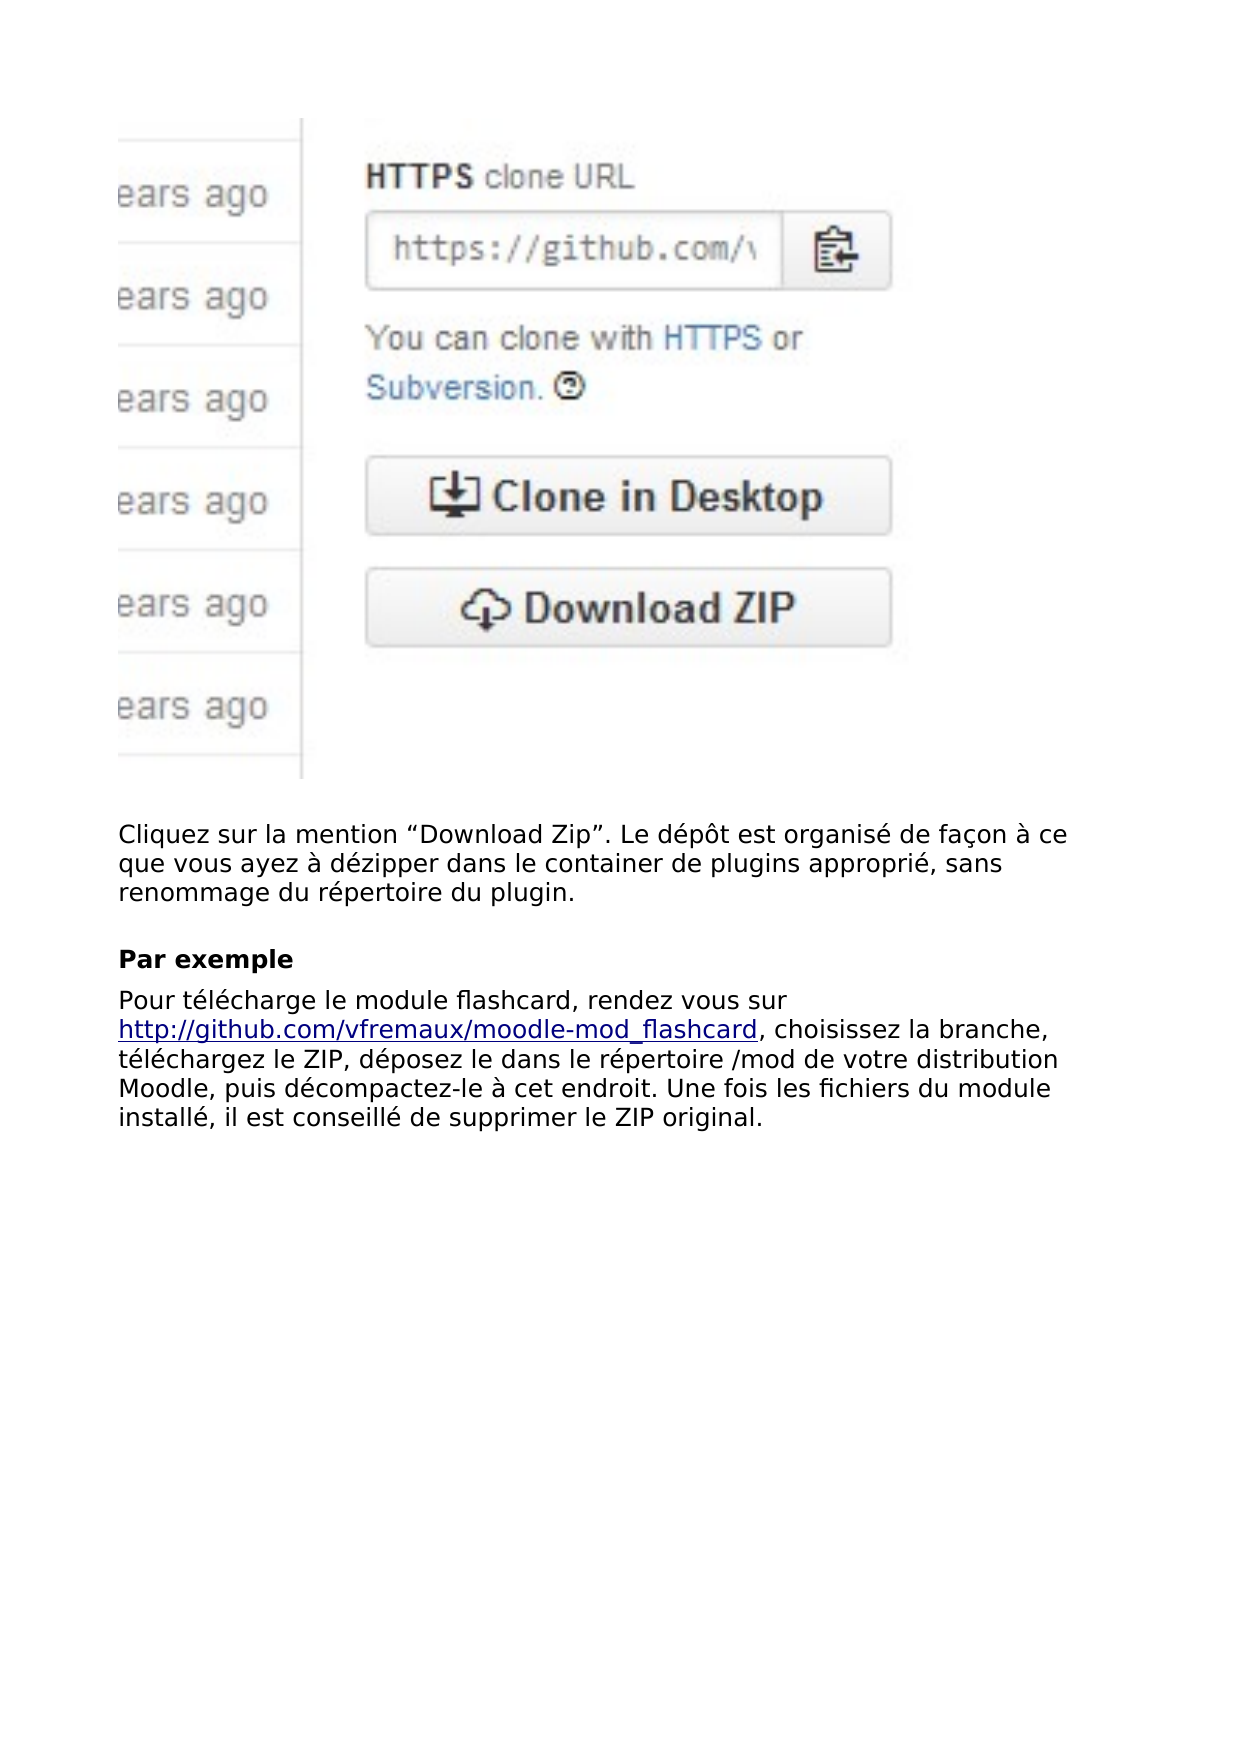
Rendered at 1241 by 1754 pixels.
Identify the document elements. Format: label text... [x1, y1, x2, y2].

text Cliquez sur la mention “Download Zip”. Le dépôt est organisé de façon à ce que vous ayez à dézipper dans le container de plugins approprié, sans renommage du répertoire du plugin. [118, 820, 1122, 907]
text Pour télécharge le module flashcard, rendez vous sur http://github.com/vfremaux/moodle-mod_flashcard, choisissez la branche, téléchargez le ZIP, déposez le dans le répertoire /mod de votre distribution Moodle, puis décompactez-le à cet endroit. Une fois les fichiers du module installé, il est conseillé de supprimer le ZIP original. [118, 986, 1122, 1132]
picture [118, 118, 1123, 779]
subtitle Par exemple [118, 945, 1122, 974]
